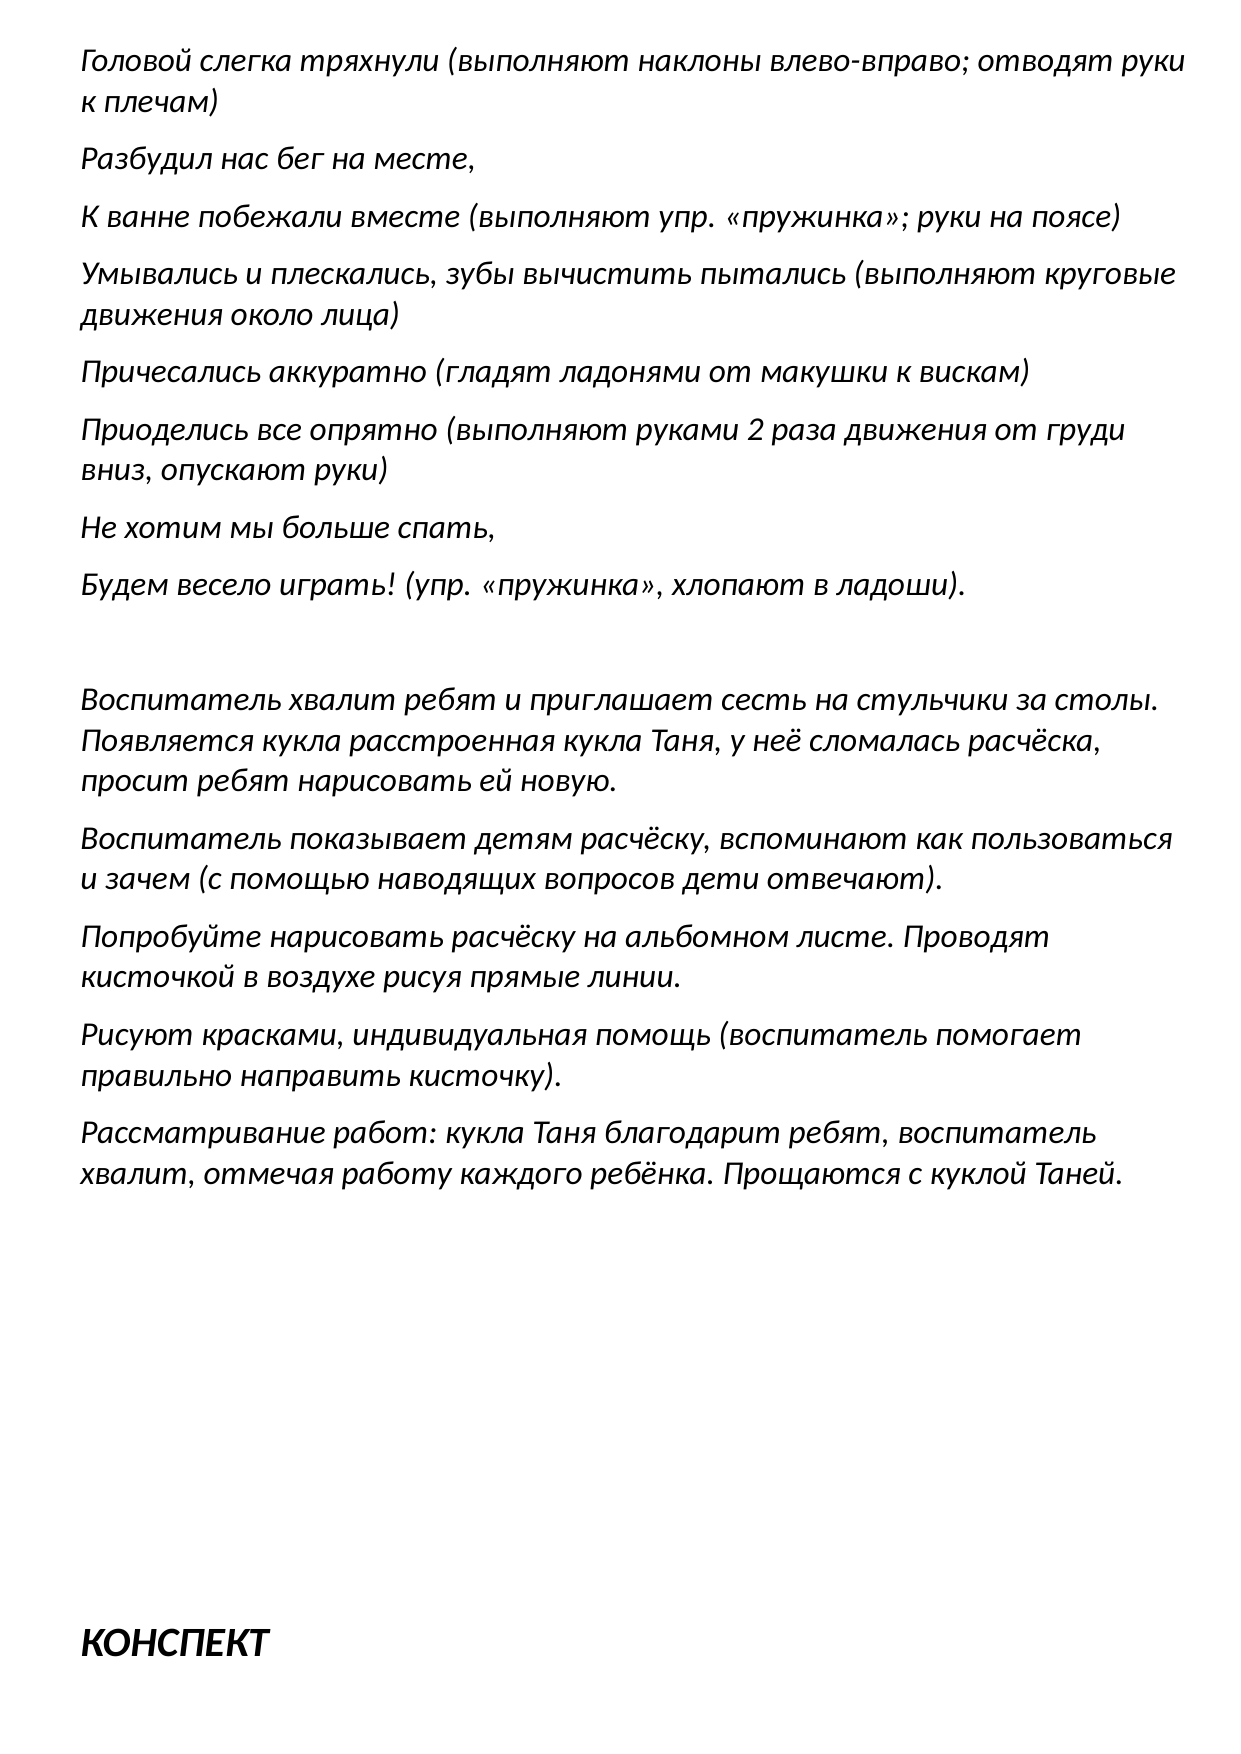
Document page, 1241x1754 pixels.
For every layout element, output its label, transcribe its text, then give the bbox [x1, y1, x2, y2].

text Не хотим мы больше спать, [80, 506, 1197, 546]
text Рассматривание работ: кукла Таня благодарит ребят, воспитатель хвалит, отмечая работу каждого ребёнка. Прощаются с куклой Таней. [80, 1111, 1197, 1192]
text Воспитатель показывает детям расчёску, вспоминают как пользоваться и зачем (с помощью наводящих вопросов дети отвечают). [80, 817, 1197, 898]
text Причесались аккуратно (гладят ладонями от макушки к вискам) [80, 350, 1197, 391]
text Воспитатель хвалит ребят и приглашает сесть на стульчики за столы. Появляется кукла расстроенная кукла Таня, у неё сломалась расчёска, просит ребят нарисовать ей новую. [80, 678, 1197, 800]
text Головой слегка тряхнули (выполняют наклоны влево-вправо; отводят руки к плечам) [80, 39, 1197, 121]
text КОНСПЕКТ [80, 1616, 1197, 1667]
text Разбудил нас бег на месте, [80, 137, 1197, 178]
text Приоделись все опрятно (выполняют руками 2 раза движения от груди вниз, опускают руки) [80, 407, 1197, 489]
text Умывались и плескались, зубы вычистить пытались (выполняют круговые движения около лица) [80, 252, 1197, 333]
text Будем весело играть! (упр. «пружинка», хлопают в ладоши). [80, 563, 1197, 604]
text К ванне побежали вместе (выполняют упр. «пружинка»; руки на поясе) [80, 194, 1197, 235]
text Рисуют красками, индивидуальная помощь (воспитатель помогает правильно направить кисточку). [80, 1013, 1197, 1094]
text Попробуйте нарисовать расчёску на альбомном листе. Проводят кисточкой в воздухе рисуя прямые линии. [80, 915, 1197, 996]
